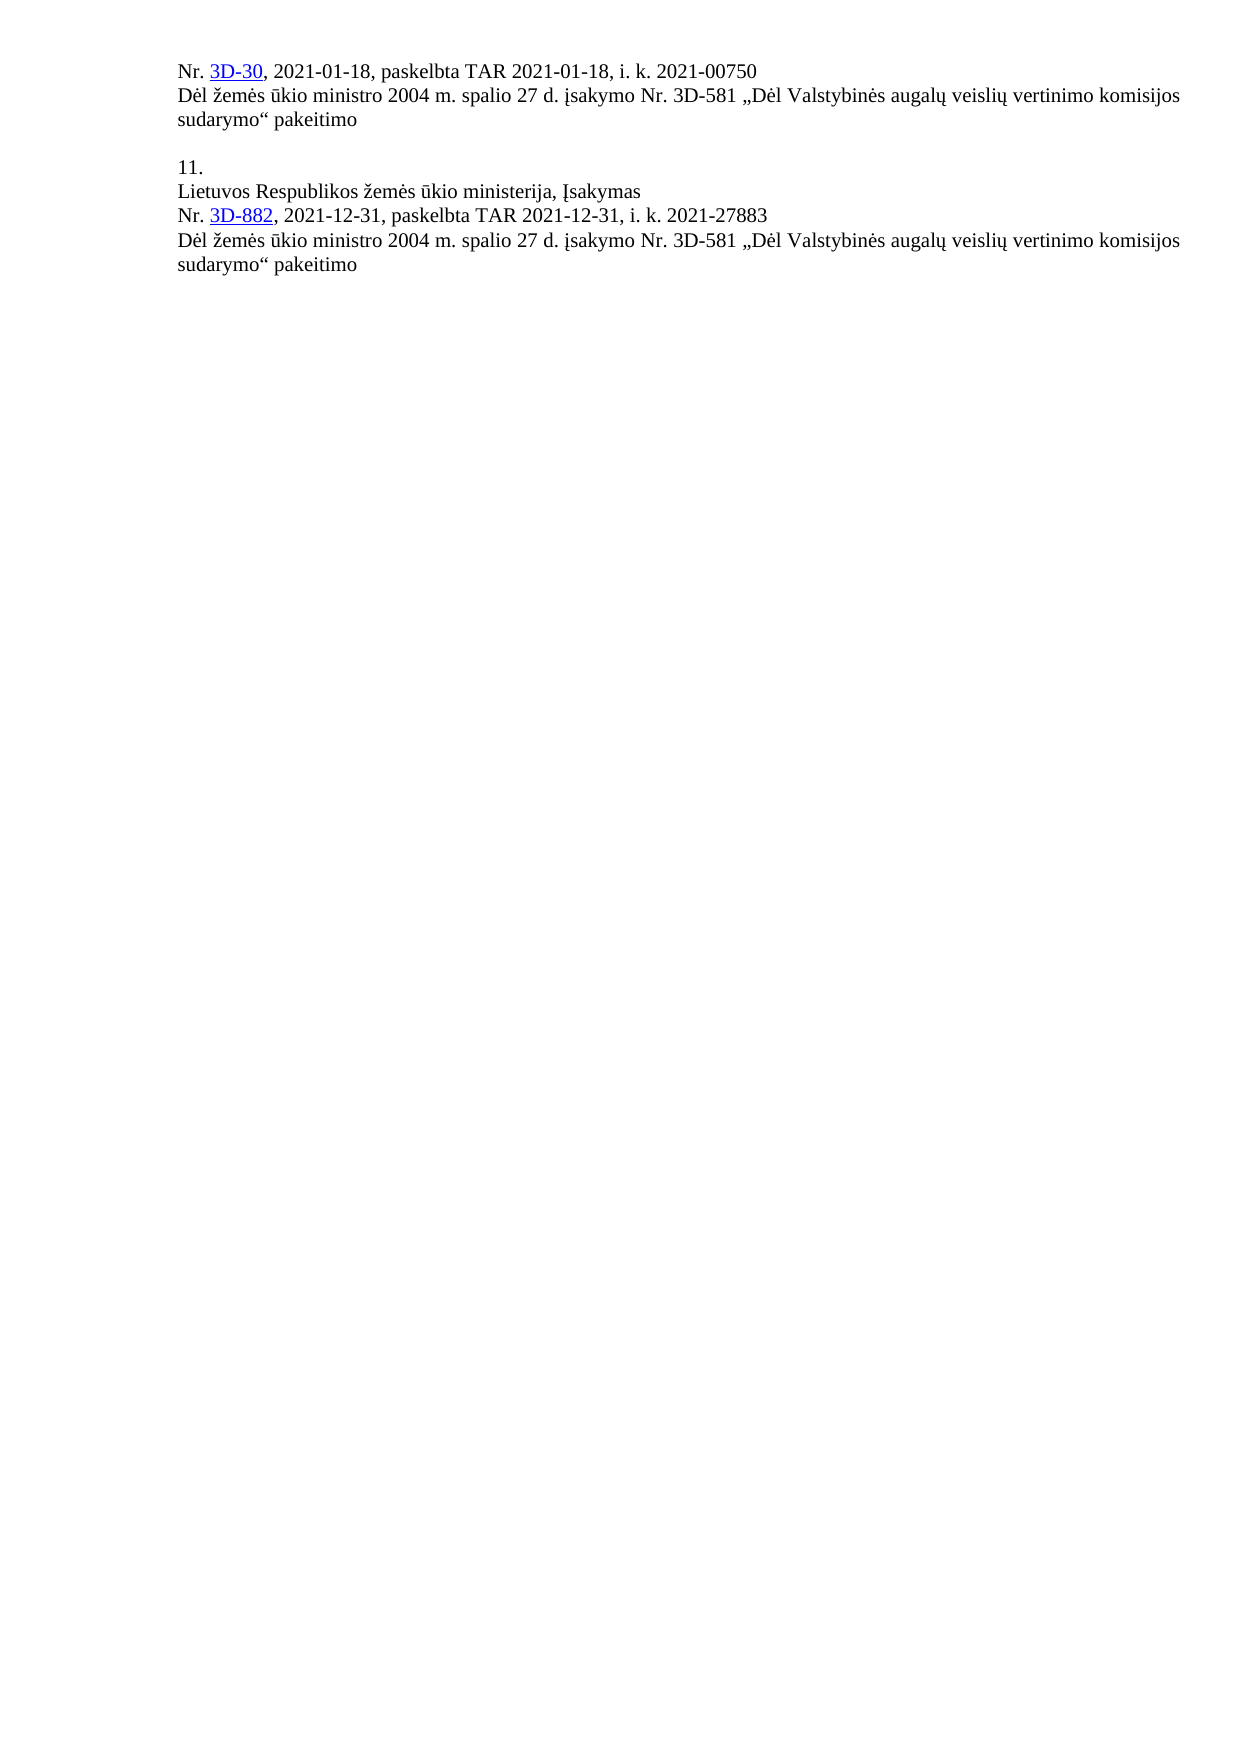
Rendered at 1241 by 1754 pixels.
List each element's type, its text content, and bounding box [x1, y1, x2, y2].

text Nr. 3D-30, 2021-01-18, paskelbta TAR 2021-01-18, i. k. 2021-00750 [177, 59, 1181, 83]
text 11. [177, 155, 1181, 179]
text Lietuvos Respublikos žemės ūkio ministerija, Įsakymas [177, 179, 1181, 203]
text Dėl žemės ūkio ministro 2004 m. spalio 27 d. įsakymo Nr. 3D-581 „Dėl Valstybinės augalų veislių vertinimo komisijos sudarymo“ pakeitimo [177, 227, 1181, 276]
text Dėl žemės ūkio ministro 2004 m. spalio 27 d. įsakymo Nr. 3D-581 „Dėl Valstybinės augalų veislių vertinimo komisijos sudarymo“ pakeitimo [177, 83, 1181, 131]
text Nr. 3D-882, 2021-12-31, paskelbta TAR 2021-12-31, i. k. 2021-27883 [177, 203, 1181, 227]
